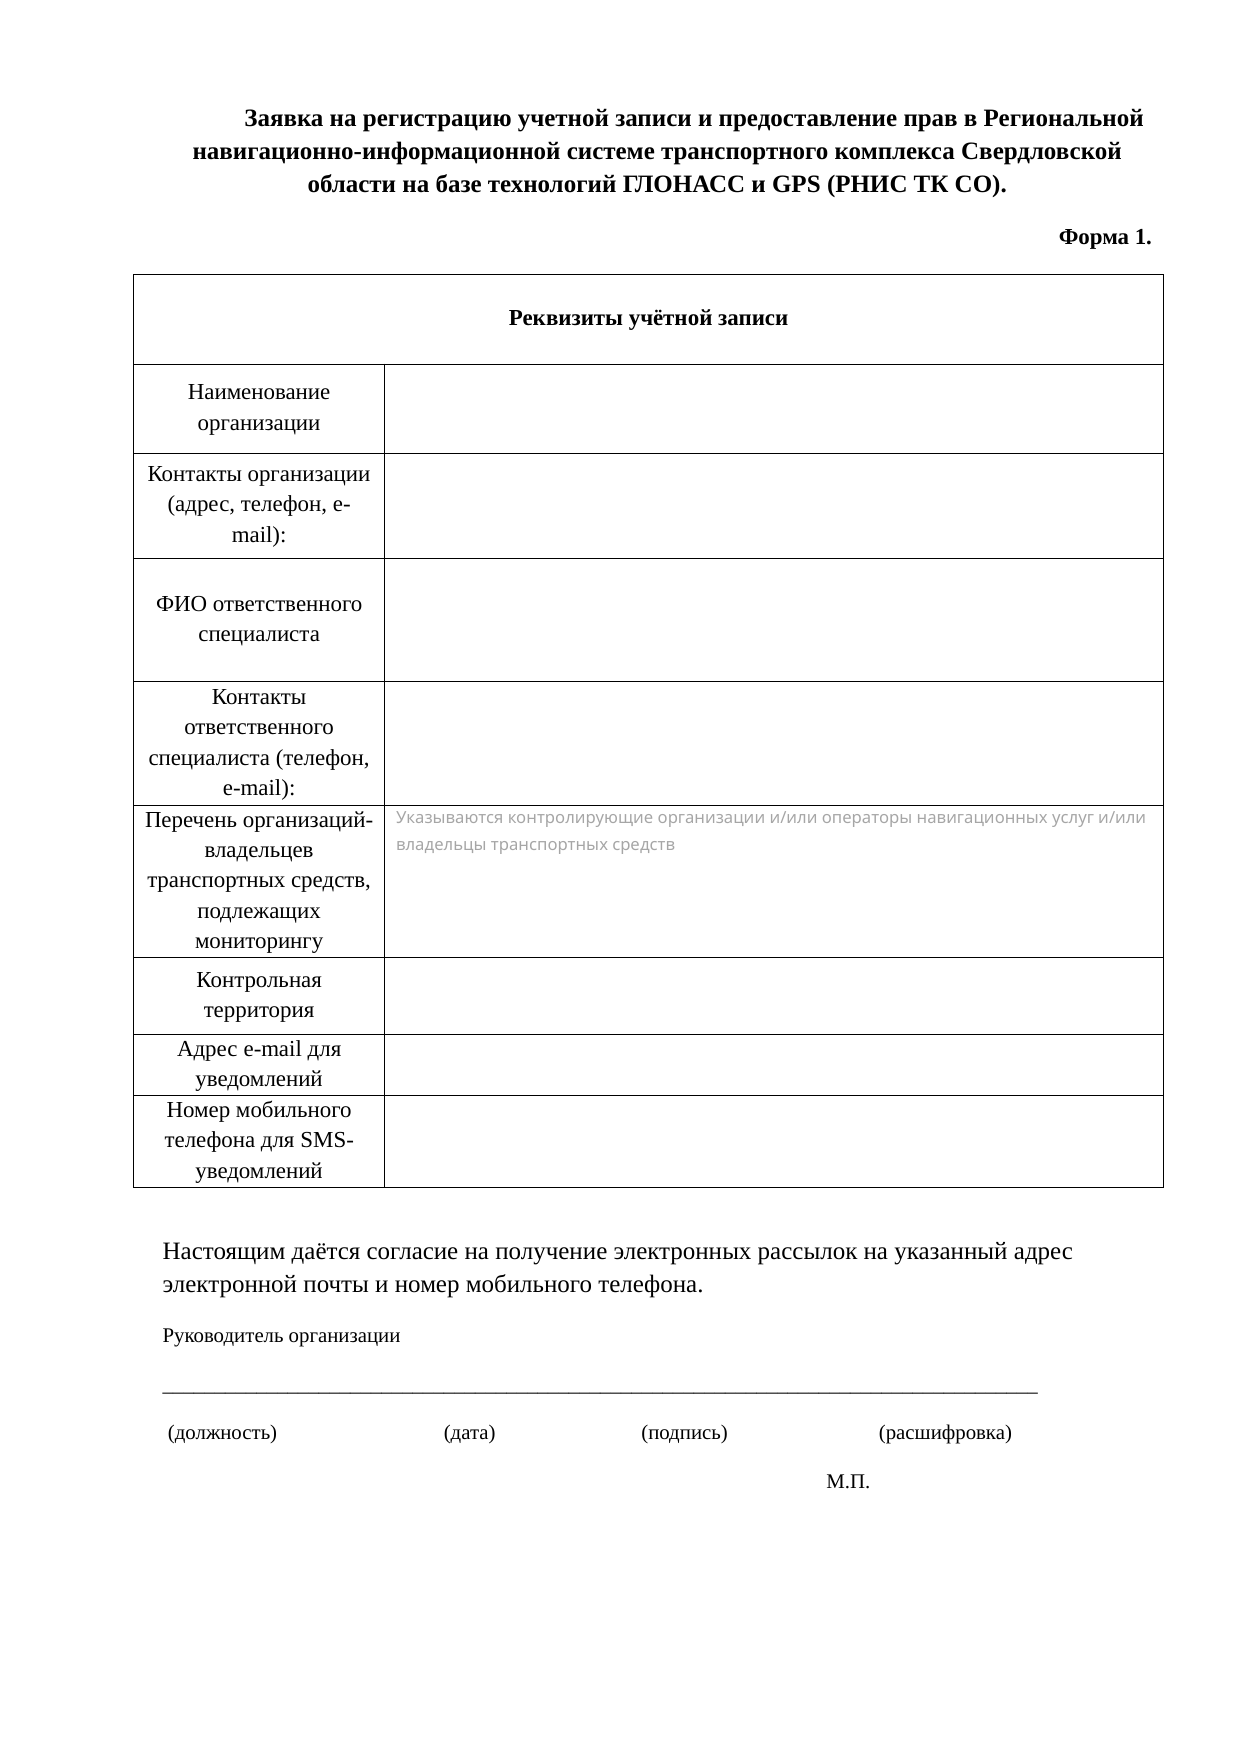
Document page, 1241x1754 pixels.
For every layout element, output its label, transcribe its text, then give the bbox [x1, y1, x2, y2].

table_cell Наименование организации [134, 365, 384, 453]
table_cell Контрольная территория [134, 958, 384, 1034]
table_cell [385, 559, 1163, 681]
text Форма 1. [162, 223, 1152, 250]
table_cell ФИО ответственного специалиста [134, 559, 384, 681]
text Заявка на регистрацию учетной записи и предоставление прав в Региональной навигационно-информационной системе транспортного комплекса Свердловской области на базе технологий ГЛОНАСС и GPS (РНИС ТК СО). [162, 103, 1152, 198]
table_cell Номер мобильного телефона для SMS-уведомлений [134, 1096, 384, 1187]
table_cell [385, 1096, 1163, 1187]
text Руководитель организации [162, 1323, 1152, 1347]
table_cell Адрес e-mail для уведомлений [134, 1035, 384, 1095]
table_cell Контакты ответственного специалиста (телефон, e-mail): [134, 682, 384, 805]
table_cell Перечень организаций-владельцев транспортных средств, подлежащих мониторингу [134, 806, 384, 957]
text М.П. [752, 1468, 1152, 1493]
text (должность) (дата) (подпись) (расшифровка) [162, 1420, 1152, 1444]
table_cell Указываются контролирующие организации и/или операторы навигационных услуг и/или владельцы транспортных средств [385, 806, 1163, 957]
table_header Реквизиты учётной записи [134, 275, 1163, 363]
text ____________________________________________________________________________________ [162, 1372, 1152, 1396]
table_cell Контакты организации (адрес, телефон, e-mail): [134, 454, 384, 557]
table_cell [385, 454, 1163, 557]
table_cell [385, 958, 1163, 1034]
table_cell [385, 1035, 1163, 1095]
table_cell [385, 682, 1163, 805]
text Настоящим даётся согласие на получение электронных рассылок на указанный адрес электронной почты и номер мобильного телефона. [162, 1236, 1152, 1298]
table_cell [385, 365, 1163, 453]
